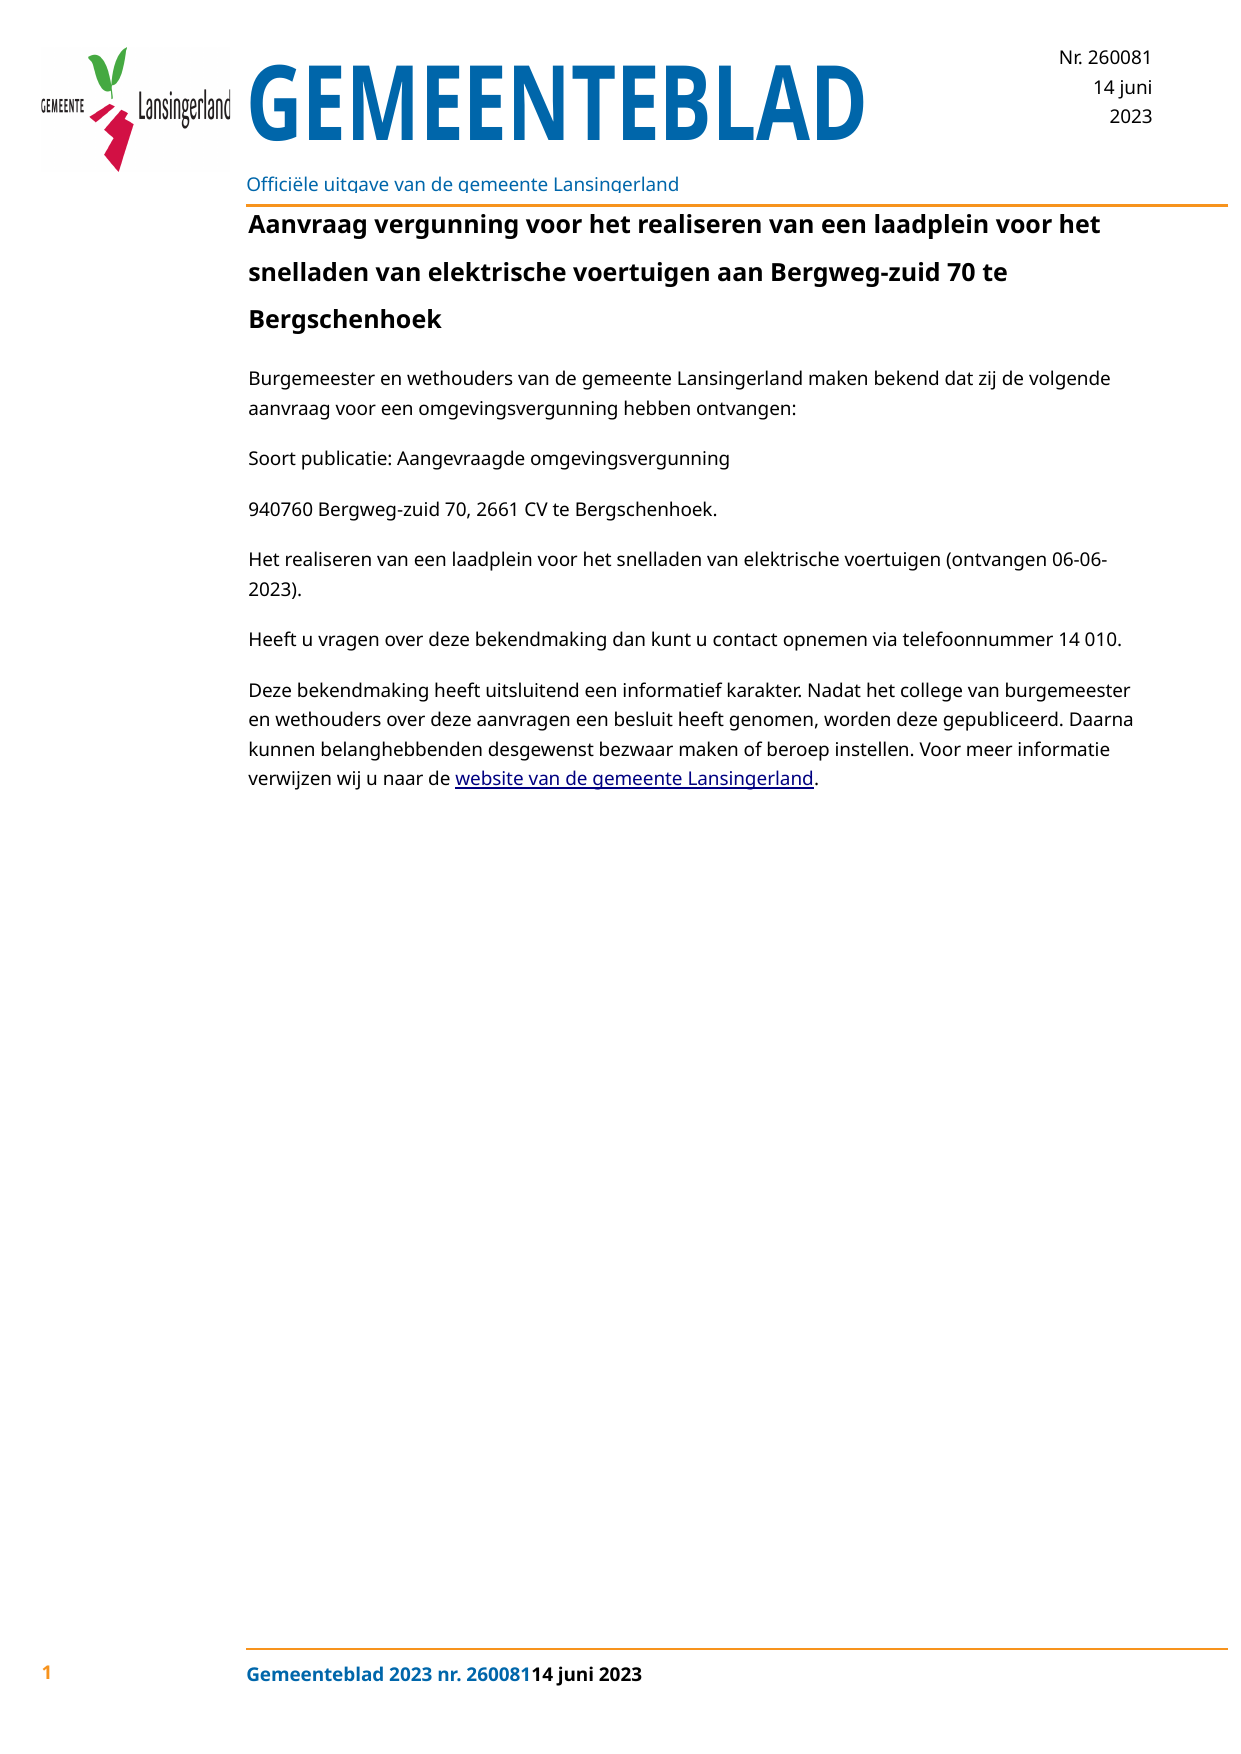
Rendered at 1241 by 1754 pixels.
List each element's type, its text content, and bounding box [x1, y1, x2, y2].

picture [41, 47, 231, 172]
text Burgemeester en wethouders van de gemeente Lansingerland maken bekend dat zij de volgende aanvraag voor een omgevingsvergunning hebben ontvangen: [248, 366, 1152, 421]
text 940760 Bergweg-zuid 70, 2661 CV te Bergschenhoek. [248, 496, 1152, 522]
text Deze bekendmaking heeft uitsluitend een informatief karakter. Nadat het college van burgemeester en wethouders over deze aanvragen een besluit heeft genomen, worden deze gepubliceerd. Daarna kunnen belanghebbenden desgewenst bezwaar maken of beroep instellen. Voor meer informatie verwijzen wij u naar de website van de gemeente Lansingerland. [248, 677, 1152, 791]
text Aanvraag vergunning voor het realiseren van een laadplein voor het snelladen van elektrische voertuigen aan Bergweg-zuid 70 te Bergschenhoek [248, 207, 1152, 336]
text Heeft u vragen over deze bekendmaking dan kunt u contact opnemen via telefoonnummer 14 010. [248, 626, 1152, 652]
text Het realiseren van een laadplein voor het snelladen van elektrische voertuigen (ontvangen 06-06-2023). [248, 546, 1152, 602]
text Soort publicatie: Aangevraagde omgevingsvergunning [248, 446, 1152, 471]
